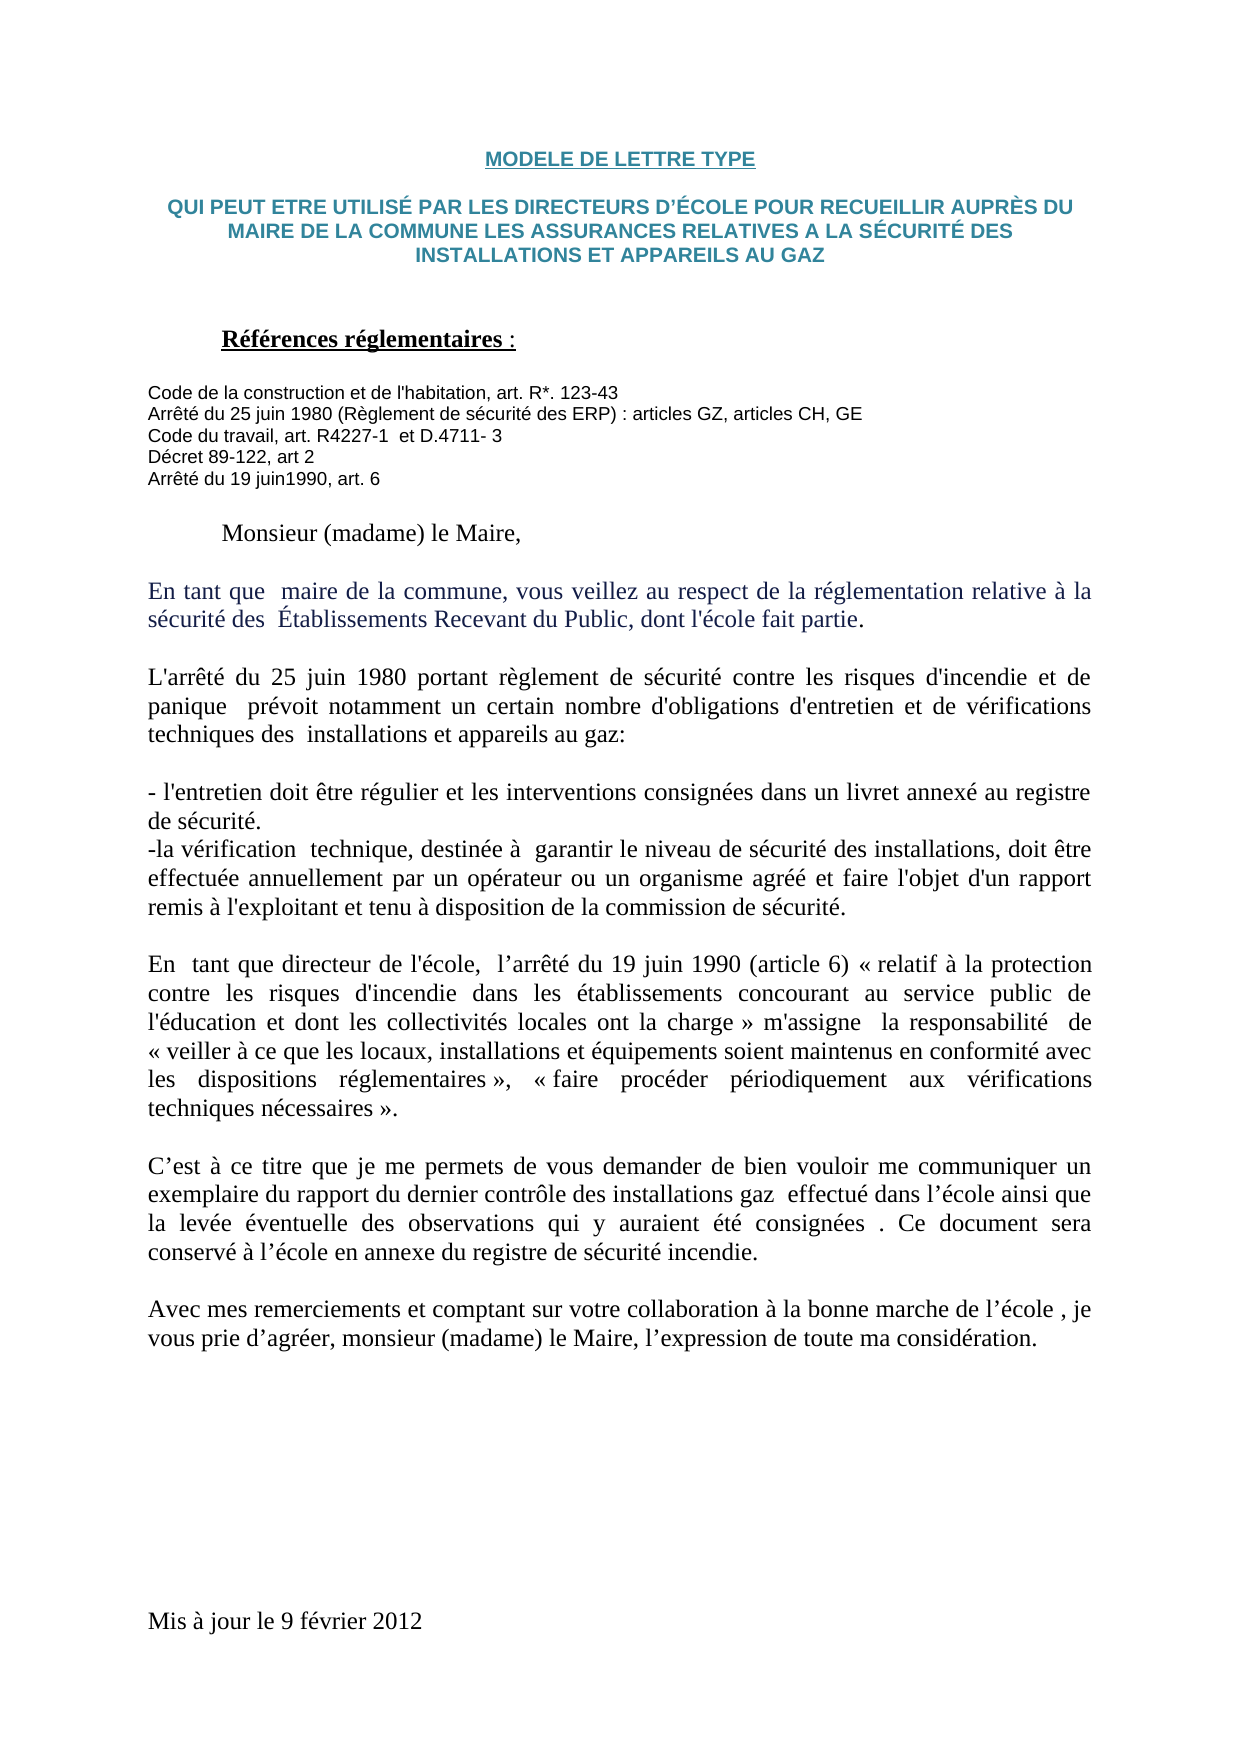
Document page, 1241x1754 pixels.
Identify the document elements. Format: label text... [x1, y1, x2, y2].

text QUI PEUT ETRE UTILISÉ PAR LES DIRECTEURS D’ÉCOLE POUR RECUEILLIR AUPRÈS DU MAIRE DE LA COMMUNE LES ASSURANCES RELATIVES A LA SÉCURITÉ DES INSTALLATIONS ET APPAREILS AU GAZ [148, 195, 1092, 267]
text Références réglementaires : [148, 324, 1092, 353]
text Monsieur (madame) le Maire, [148, 518, 1092, 547]
text Arrêté du 19 juin1990, art. 6 [148, 468, 1092, 489]
text Arrêté du 25 juin 1980 (Règlement de sécurité des ERP) : articles GZ, articles CH, GE [148, 403, 1092, 425]
text En tant que maire de la commune, vous veillez au respect de la réglementation relative à la sécurité des Établissements Recevant du Public, dont l'école fait partie. [148, 576, 1092, 633]
text MODELE DE LETTRE TYPE [148, 147, 1092, 171]
text - l'entretien doit être régulier et les interventions consignées dans un livret annexé au registre de sécurité. [148, 777, 1092, 834]
text Code du travail, art. R4227-1 et D.4711- 3 [148, 425, 1092, 446]
text En tant que directeur de l'école, l’arrêté du 19 juin 1990 (article 6) « relatif à la protection contre les risques d'incendie dans les établissements concourant au service public de l'éducation et dont les collectivités locales ont la charge » m'assigne la responsabilité de « veiller à ce que les locaux, installations et équipements soient maintenus en conformité avec les dispositions réglementaires », « faire procéder périodiquement aux vérifications techniques nécessaires ». [148, 949, 1092, 1122]
text -la vérification technique, destinée à garantir le niveau de sécurité des installations, doit être effectuée annuellement par un opérateur ou un organisme agréé et faire l'objet d'un rapport remis à l'exploitant et tenu à disposition de la commission de sécurité. [148, 834, 1092, 921]
text L'arrêté du 25 juin 1980 portant règlement de sécurité contre les risques d'incendie et de panique prévoit notamment un certain nombre d'obligations d'entretien et de vérifications techniques des installations et appareils au gaz: [148, 662, 1092, 748]
text Code de la construction et de l'habitation, art. R*. 123-43 [148, 382, 1092, 403]
text C’est à ce titre que je me permets de vous demander de bien vouloir me communiquer un exemplaire du rapport du dernier contrôle des installations gaz effectué dans l’école ainsi que la levée éventuelle des observations qui y auraient été consignées . Ce document sera conservé à l’école en annexe du registre de sécurité incendie. [148, 1151, 1092, 1266]
text Décret 89-122, art 2 [148, 446, 1092, 468]
text Avec mes remerciements et comptant sur votre collaboration à la bonne marche de l’école , je vous prie d’agréer, monsieur (madame) le Maire, l’expression de toute ma considération. [148, 1294, 1092, 1352]
